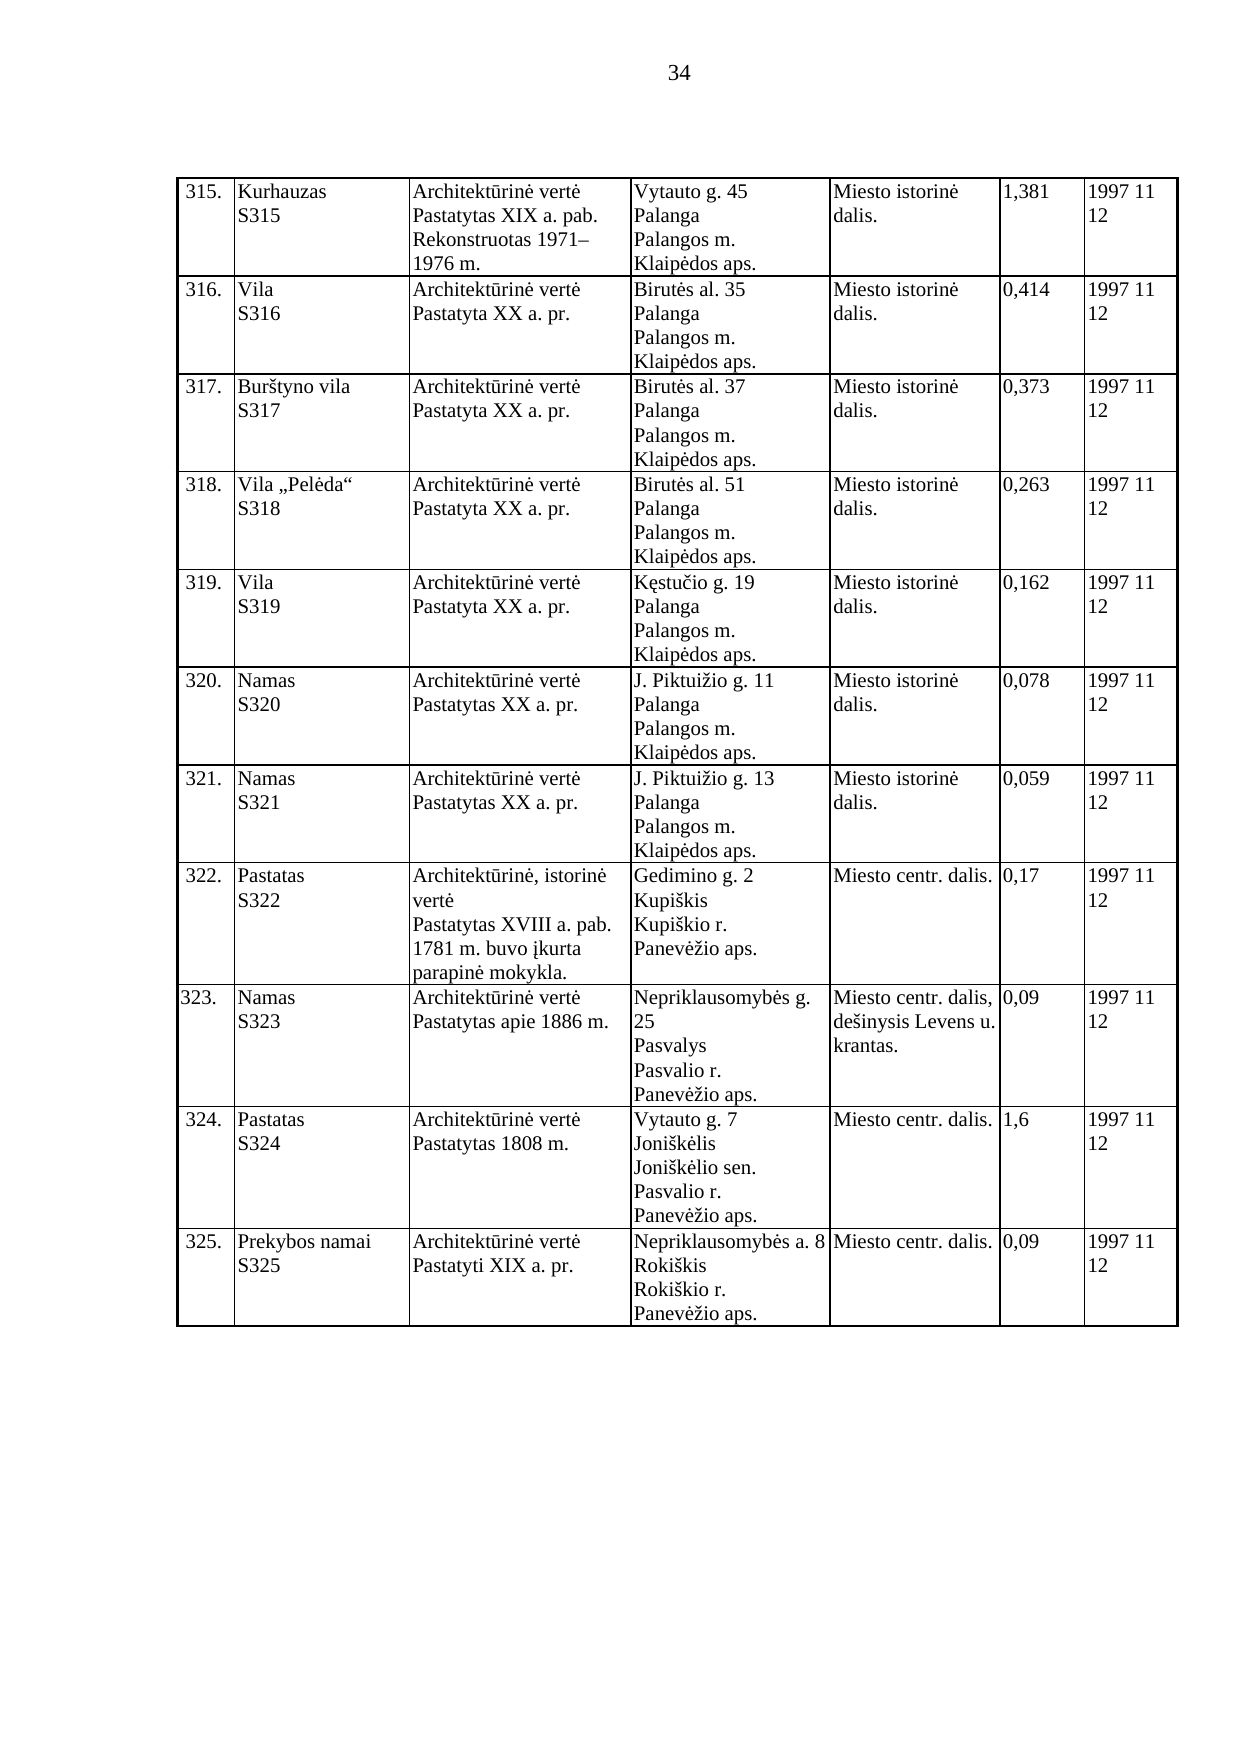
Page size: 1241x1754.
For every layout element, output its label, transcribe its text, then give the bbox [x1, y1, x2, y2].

table_cell Birutės al. 51 Palanga Palangos m. Klaipėdos aps. [632, 472, 829, 568]
table_cell [1179, 666, 1184, 764]
table_cell 1997 11 12 [1085, 472, 1176, 568]
table_cell Birutės al. 37 Palanga Palangos m. Klaipėdos aps. [632, 375, 829, 471]
table_cell [1179, 1228, 1184, 1325]
table_cell [1179, 984, 1184, 1106]
table_cell Miesto centr. dalis. [831, 1229, 999, 1325]
table_cell Architektūrinė vertė Pastatyti XIX a. pr. [410, 1229, 630, 1325]
table_cell 0,09 [1001, 1229, 1084, 1325]
table_cell Architektūrinė vertė Pastatytas XIX a. pab. Rekonstruotas 1971–1976 m. [410, 179, 630, 275]
table_cell J. Piktuižio g. 13 Palanga Palangos m. Klaipėdos aps. [632, 766, 829, 862]
table_cell 1997 11 12 [1085, 277, 1176, 373]
table_cell [1179, 373, 1184, 471]
table_cell [1179, 764, 1184, 862]
table_cell 319. [179, 570, 234, 666]
table_cell 0,414 [1001, 277, 1084, 373]
table_cell [1179, 177, 1184, 275]
table_cell 1997 11 12 [1085, 570, 1176, 666]
table_cell [1179, 569, 1184, 666]
table_cell Miesto istorinė dalis. [831, 570, 999, 666]
table_cell 1997 11 12 [1085, 668, 1176, 764]
table_cell 325. [179, 1229, 234, 1325]
table_cell Kurhauzas S315 [235, 179, 409, 275]
table_cell Namas S320 [235, 668, 409, 764]
table_cell 324. [179, 1107, 234, 1227]
table_cell Miesto istorinė dalis. [831, 277, 999, 373]
table_cell Architektūrinė vertė Pastatyta XX a. pr. [410, 472, 630, 568]
table_cell 323. [179, 985, 234, 1106]
table_cell [1179, 471, 1184, 568]
table_cell 1,381 [1001, 179, 1084, 275]
table_cell 315. [179, 179, 234, 275]
table_cell Miesto istorinė dalis. [831, 766, 999, 862]
table_cell [1179, 1106, 1184, 1227]
table_cell 1997 11 12 [1085, 1229, 1176, 1325]
table_cell Birutės al. 35 Palanga Palangos m. Klaipėdos aps. [632, 277, 829, 373]
table_cell Nepriklausomybės g. 25 Pasvalys Pasvalio r. Panevėžio aps. [632, 985, 829, 1106]
table_cell 0,263 [1001, 472, 1084, 568]
table_cell 0,373 [1001, 375, 1084, 471]
table_cell Vytauto g. 45 Palanga Palangos m. Klaipėdos aps. [632, 179, 829, 275]
table_cell 1997 11 12 [1085, 1107, 1176, 1227]
table_cell 316. [179, 277, 234, 373]
table_cell Pastatas S322 [235, 863, 409, 984]
table_cell Vila S319 [235, 570, 409, 666]
table_cell 317. [179, 375, 234, 471]
table_cell 322. [179, 863, 234, 984]
table_cell Miesto centr. dalis. [831, 1107, 999, 1227]
table_cell Prekybos namai S325 [235, 1229, 409, 1325]
table_cell Kęstučio g. 19 Palanga Palangos m. Klaipėdos aps. [632, 570, 829, 666]
table_cell 0,078 [1001, 668, 1084, 764]
table_cell Architektūrinė vertė Pastatytas XX a. pr. [410, 668, 630, 764]
table_cell Namas S321 [235, 766, 409, 862]
table_cell 321. [179, 766, 234, 862]
table_cell Burštyno vila S317 [235, 375, 409, 471]
table_cell Nepriklausomybės a. 8 Rokiškis Rokiškio r. Panevėžio aps. [632, 1229, 829, 1325]
table_cell Architektūrinė vertė Pastatyta XX a. pr. [410, 570, 630, 666]
table_cell Miesto istorinė dalis. [831, 375, 999, 471]
table_cell 1997 11 12 [1085, 985, 1176, 1106]
table_cell Architektūrinė, istorinė vertė Pastatytas XVIII a. pab. 1781 m. buvo įkurta parapinė mokykla. [410, 863, 630, 984]
table_cell Architektūrinė vertė Pastatytas 1808 m. [410, 1107, 630, 1227]
table_cell Namas S323 [235, 985, 409, 1106]
table_cell Architektūrinė vertė Pastatyta XX a. pr. [410, 277, 630, 373]
table_cell Gedimino g. 2 Kupiškis Kupiškio r. Panevėžio aps. [632, 863, 829, 984]
table_cell Vila S316 [235, 277, 409, 373]
table_cell Miesto centr. dalis. [831, 863, 999, 984]
table_cell 0,17 [1001, 863, 1084, 984]
table_cell Miesto centr. dalis, dešinysis Levens u. krantas. [831, 985, 999, 1106]
table_cell 318. [179, 472, 234, 568]
table_cell [1179, 275, 1184, 373]
table_cell Vila „Pelėda“ S318 [235, 472, 409, 568]
table_cell Architektūrinė vertė Pastatytas apie 1886 m. [410, 985, 630, 1106]
table_cell Miesto istorinė dalis. [831, 472, 999, 568]
table_cell Architektūrinė vertė Pastatyta XX a. pr. [410, 375, 630, 471]
table_cell 1,6 [1001, 1107, 1084, 1227]
table_cell 320. [179, 668, 234, 764]
table_cell J. Piktuižio g. 11 Palanga Palangos m. Klaipėdos aps. [632, 668, 829, 764]
table_cell [1179, 862, 1184, 984]
table_cell Architektūrinė vertė Pastatytas XX a. pr. [410, 766, 630, 862]
table_cell Pastatas S324 [235, 1107, 409, 1227]
table_cell Miesto istorinė dalis. [831, 179, 999, 275]
table_cell 1997 11 12 [1085, 766, 1176, 862]
table_cell 0,09 [1001, 985, 1084, 1106]
table_cell 1997 11 12 [1085, 863, 1176, 984]
table_cell Vytauto g. 7 Joniškėlis Joniškėlio sen. Pasvalio r. Panevėžio aps. [632, 1107, 829, 1227]
table_cell 0,059 [1001, 766, 1084, 862]
table_cell 0,162 [1001, 570, 1084, 666]
table_cell Miesto istorinė dalis. [831, 668, 999, 764]
table_cell 1997 11 12 [1085, 375, 1176, 471]
table_cell 1997 11 12 [1085, 179, 1176, 275]
